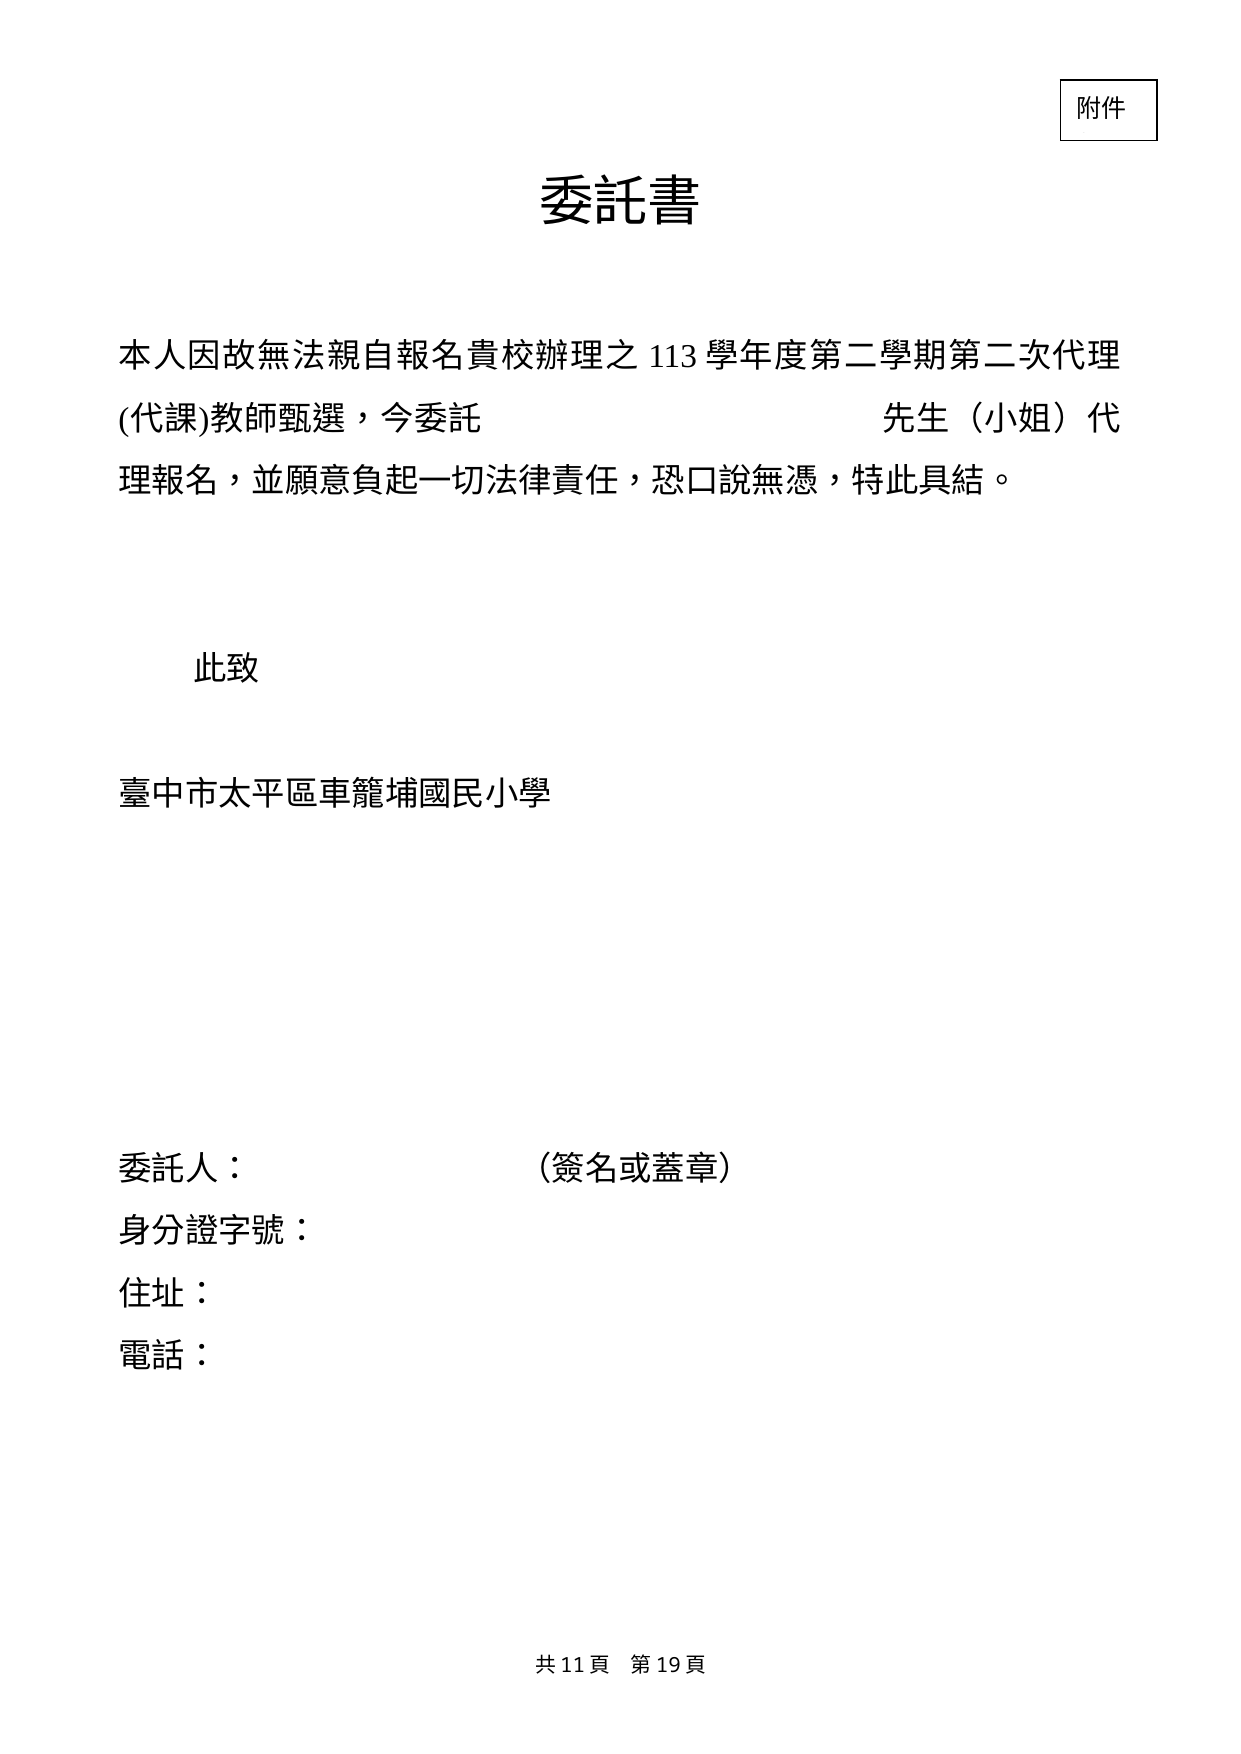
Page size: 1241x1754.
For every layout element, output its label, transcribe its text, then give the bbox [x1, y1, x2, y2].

text 電話： [118, 1311, 1122, 1374]
text 住址： [118, 1249, 1122, 1311]
text 附件2 [1076, 88, 1141, 132]
text 委託書 [1061, 81, 1156, 140]
text 身分證字號： [118, 1186, 1122, 1249]
text 此致 [118, 624, 1122, 686]
text 臺中市太平區車籠埔國民小學 [118, 749, 1122, 811]
text 本人因故無法親自報名貴校辦理之113學年度第二學期第二次代理(代課)教師甄選，今委託 先生（小姐）代理報名，並願意負起一切法律責任，恐口說無憑，特此具結。 [118, 311, 1122, 499]
text 委託人： （簽名或蓋章） [118, 1124, 1122, 1186]
text 委託書 [118, 80, 1122, 249]
